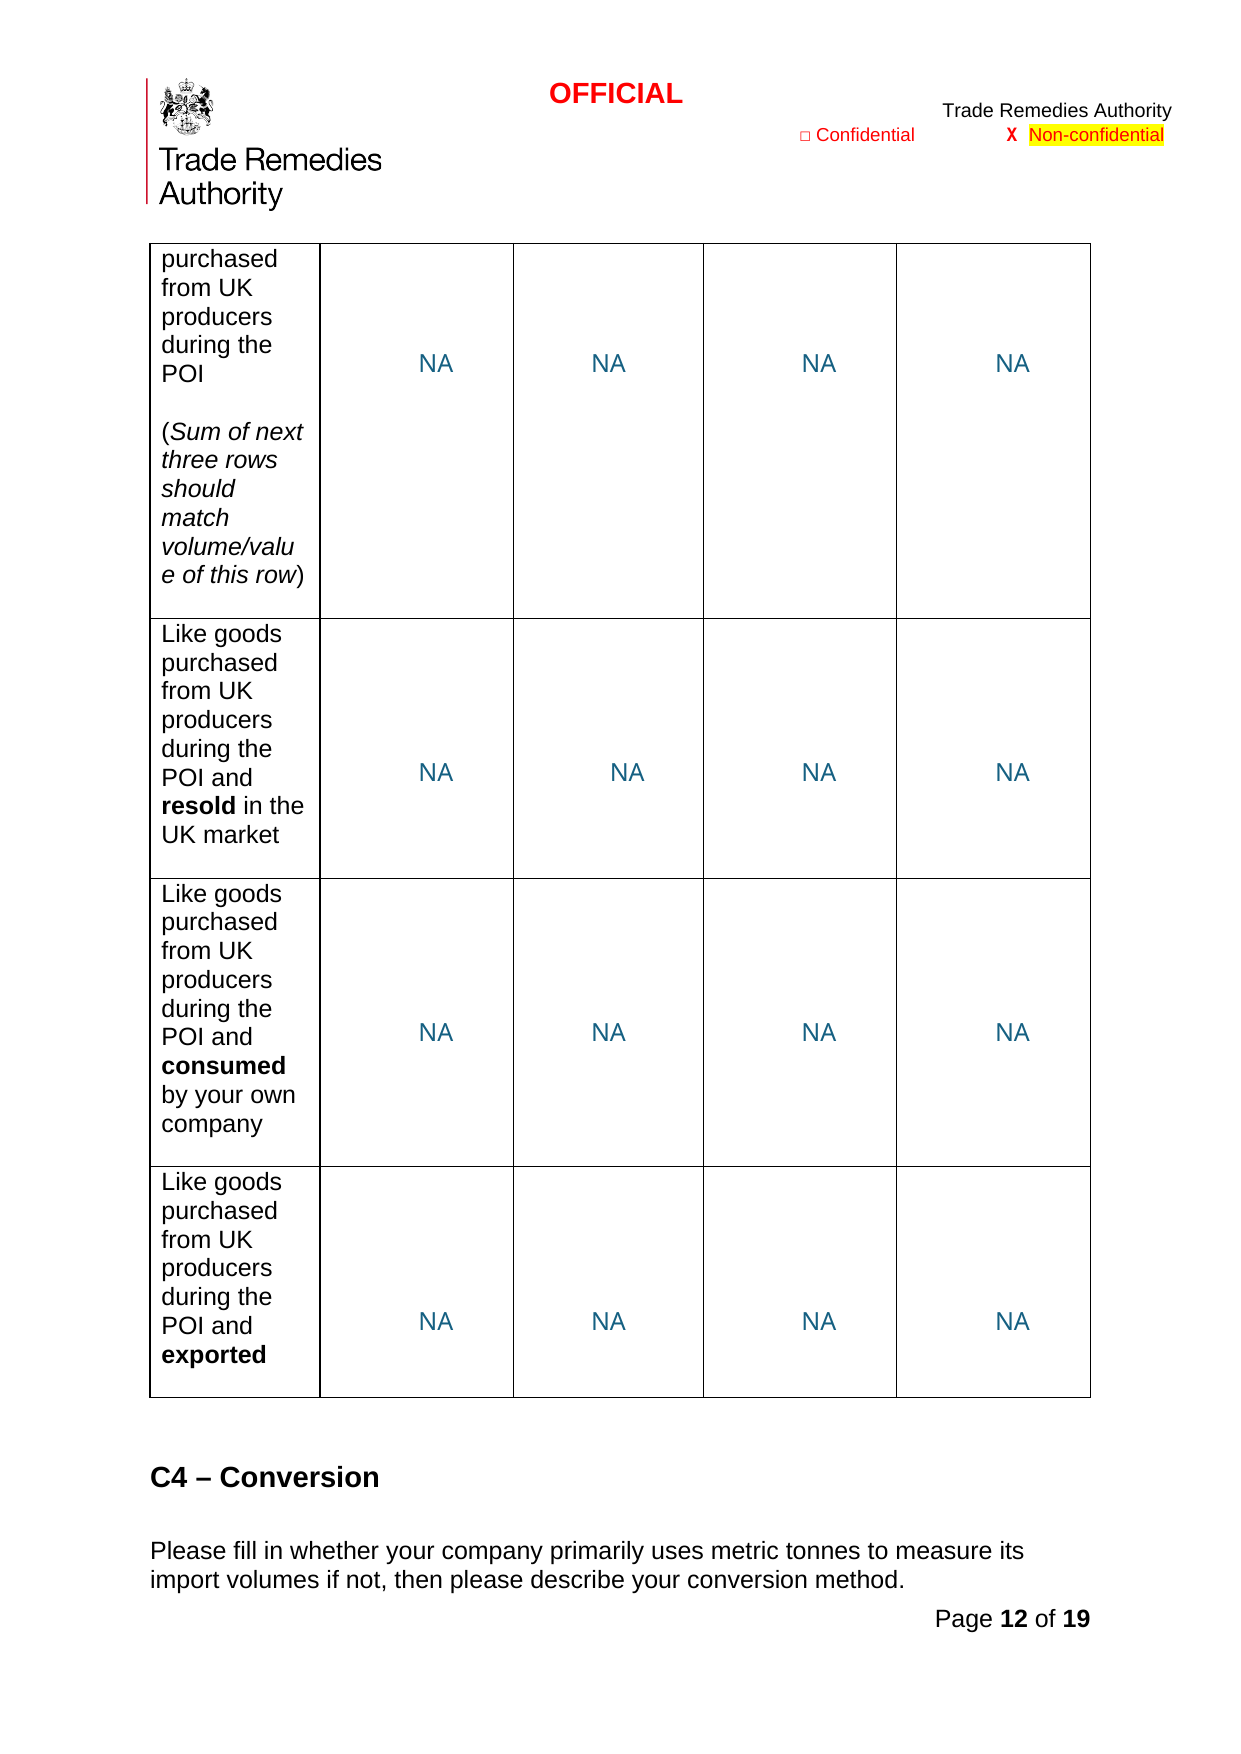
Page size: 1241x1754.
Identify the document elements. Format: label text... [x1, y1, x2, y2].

subtitle C4 – Conversion [150, 1460, 1090, 1493]
table_cell NA [704, 244, 896, 618]
table_cell NA [514, 1167, 703, 1397]
table_cell NA [514, 619, 703, 877]
table_cell NA [321, 879, 513, 1166]
table_cell NA [514, 879, 703, 1166]
table_cell Like goods purchased from UK producers during the POI and exported [151, 1167, 319, 1397]
table_cell NA [704, 619, 896, 877]
table_cell purchased from UK producers during the POI (Sum of next three rows should match volume/value of this row) [151, 244, 319, 618]
table_cell NA [704, 1167, 896, 1397]
table_cell NA [897, 619, 1090, 877]
text Please fill in whether your company primarily uses metric tonnes to measure its import volumes if not, then please describe your conversion method. [150, 1536, 1090, 1594]
table_cell NA [321, 1167, 513, 1397]
table_cell NA [704, 879, 896, 1166]
table_cell NA [897, 879, 1090, 1166]
table_cell NA [897, 244, 1090, 618]
table_cell NA [321, 619, 513, 877]
table_cell NA [321, 244, 513, 618]
table_cell Like goods purchased from UK producers during the POI and consumed by your own company [151, 879, 319, 1166]
table_cell NA [897, 1167, 1090, 1397]
table_cell Like goods purchased from UK producers during the POI and resold in the UK market [151, 619, 319, 877]
table_cell NA [514, 244, 703, 618]
